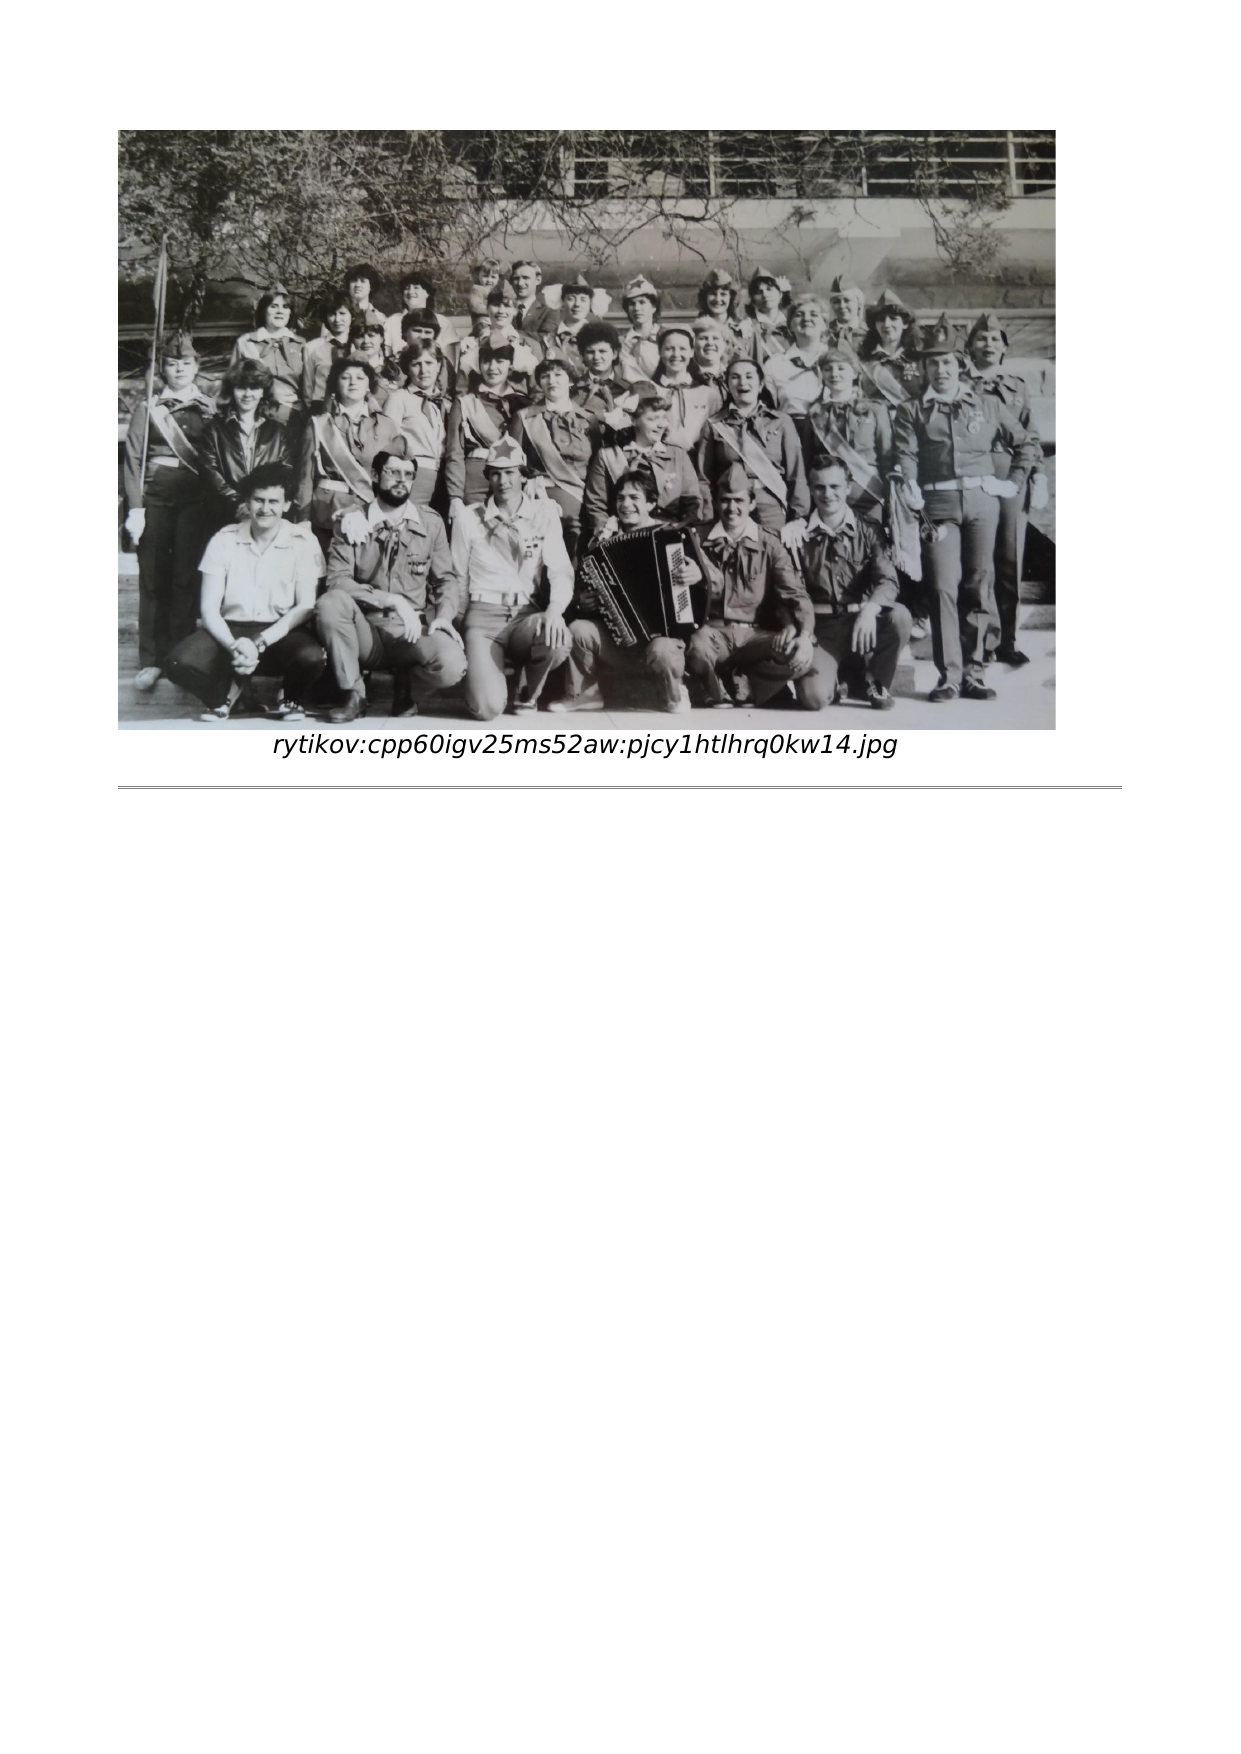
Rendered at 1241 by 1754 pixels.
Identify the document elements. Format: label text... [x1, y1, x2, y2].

text rytikov:cpp60igv25ms52aw:pjcy1htlhrq0kw14.jpg [118, 730, 1056, 759]
picture [118, 130, 1056, 730]
